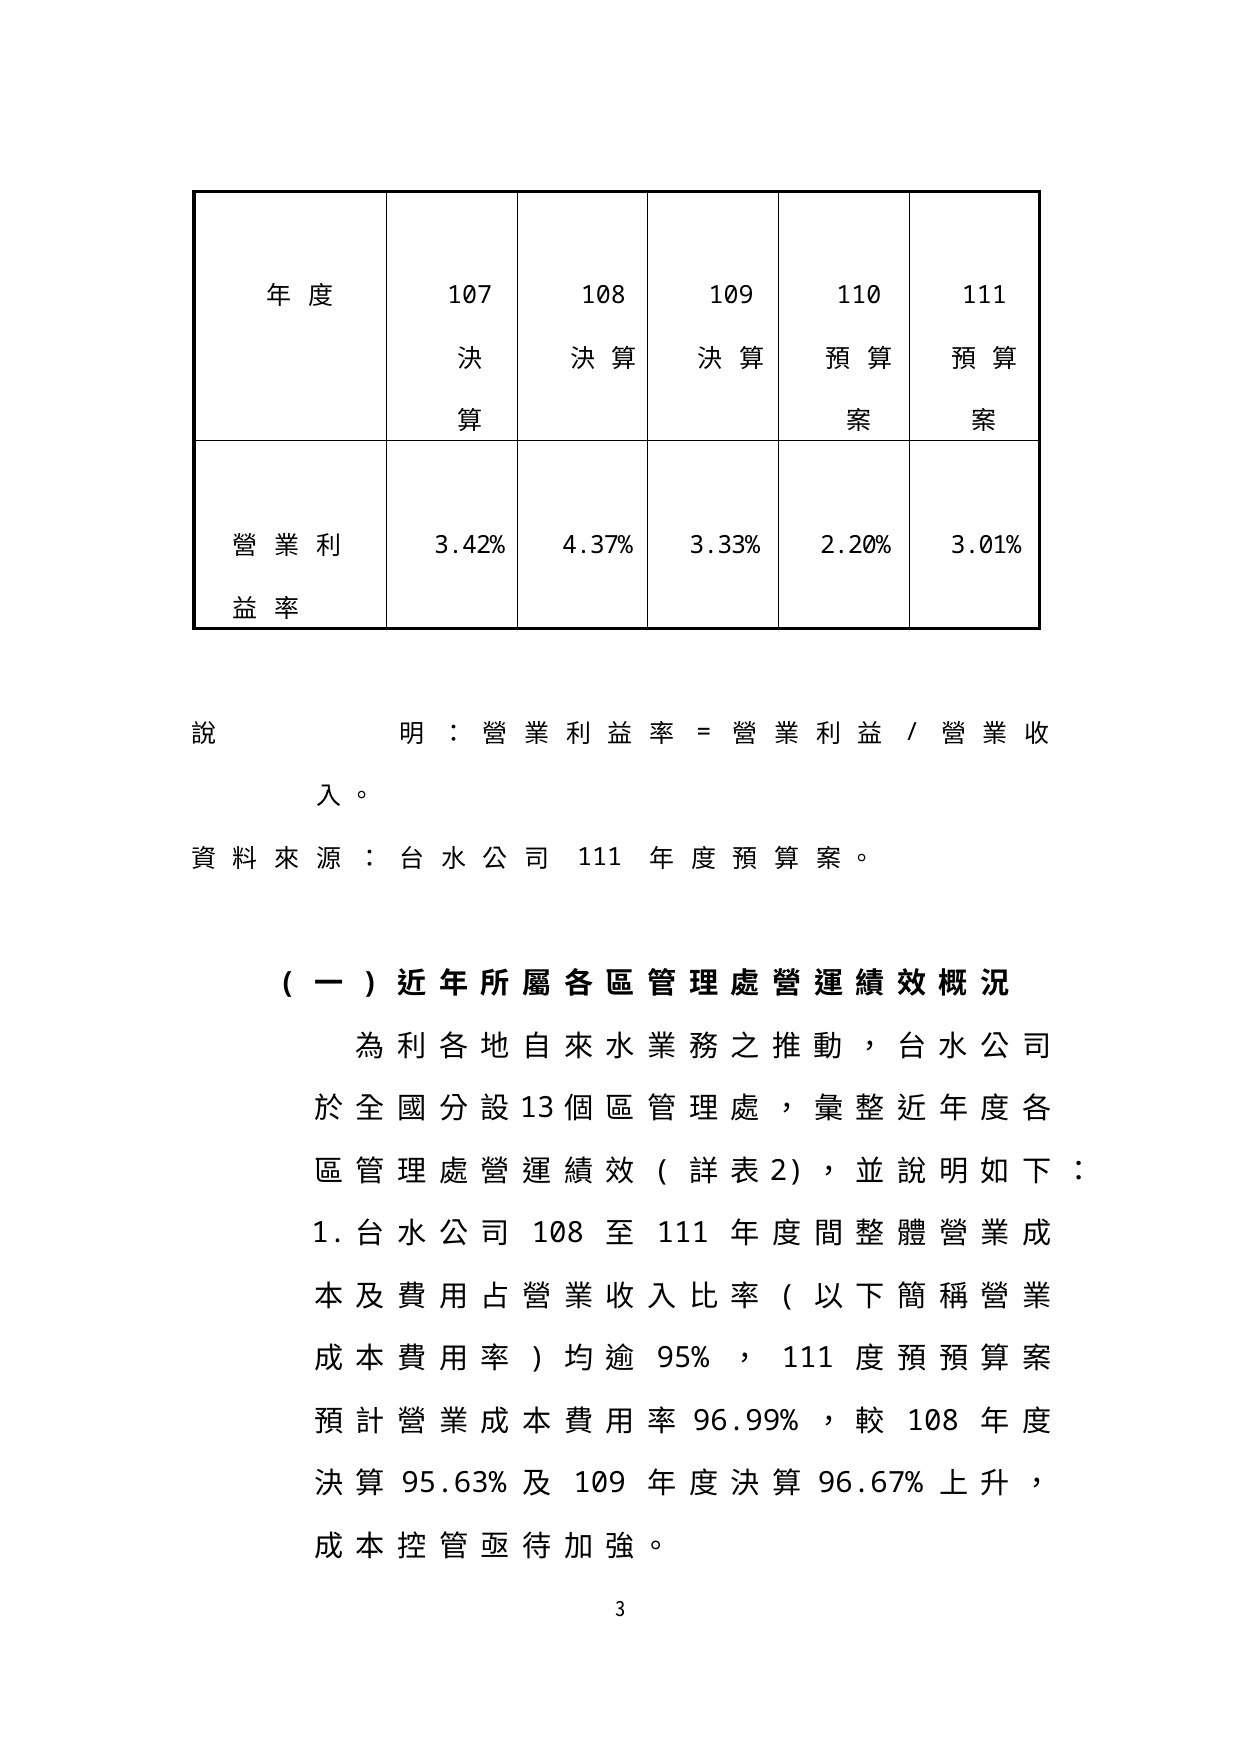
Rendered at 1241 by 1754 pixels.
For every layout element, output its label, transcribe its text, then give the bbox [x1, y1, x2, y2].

table_header 107決算 [387, 193, 517, 439]
table_cell 3.33% [648, 441, 778, 627]
text 1.台水公司108至111年度間整體營業成本及費用占營業收入比率(以下簡稱營業成本費用率)均逾95%，111度預預算案預計營業成本費用率96.99%，較108年度決算95.63%及109年度決算96.67%上升，成本控管亟待加強。 [271, 1189, 1058, 1564]
table_cell 3.01% [910, 441, 1038, 627]
table_cell 3.42% [387, 441, 517, 627]
table_cell 2.20% [779, 441, 909, 627]
text 為利各地自來水業務之推動，台水公司於全國分設13個區管理處，彙整近年度各區管理處營運績效(詳表2)，並說明如下： [271, 1002, 1058, 1189]
table_header 110預算案 [779, 193, 909, 439]
text (一)近年所屬各區管理處營運績效概況 [242, 939, 1058, 1002]
table_header 年度 [196, 193, 386, 439]
text 資料來源：台水公司111年度預算案。 [183, 814, 1058, 877]
text 說 明：營業利益率=營業利益/營業收入。 [183, 689, 1058, 814]
table_header 109決算 [648, 193, 778, 439]
table_header 108決算 [518, 193, 647, 439]
table_header 111預算案 [910, 193, 1038, 439]
table_cell 營業利益率 [196, 441, 386, 627]
table_cell 4.37% [518, 441, 647, 627]
